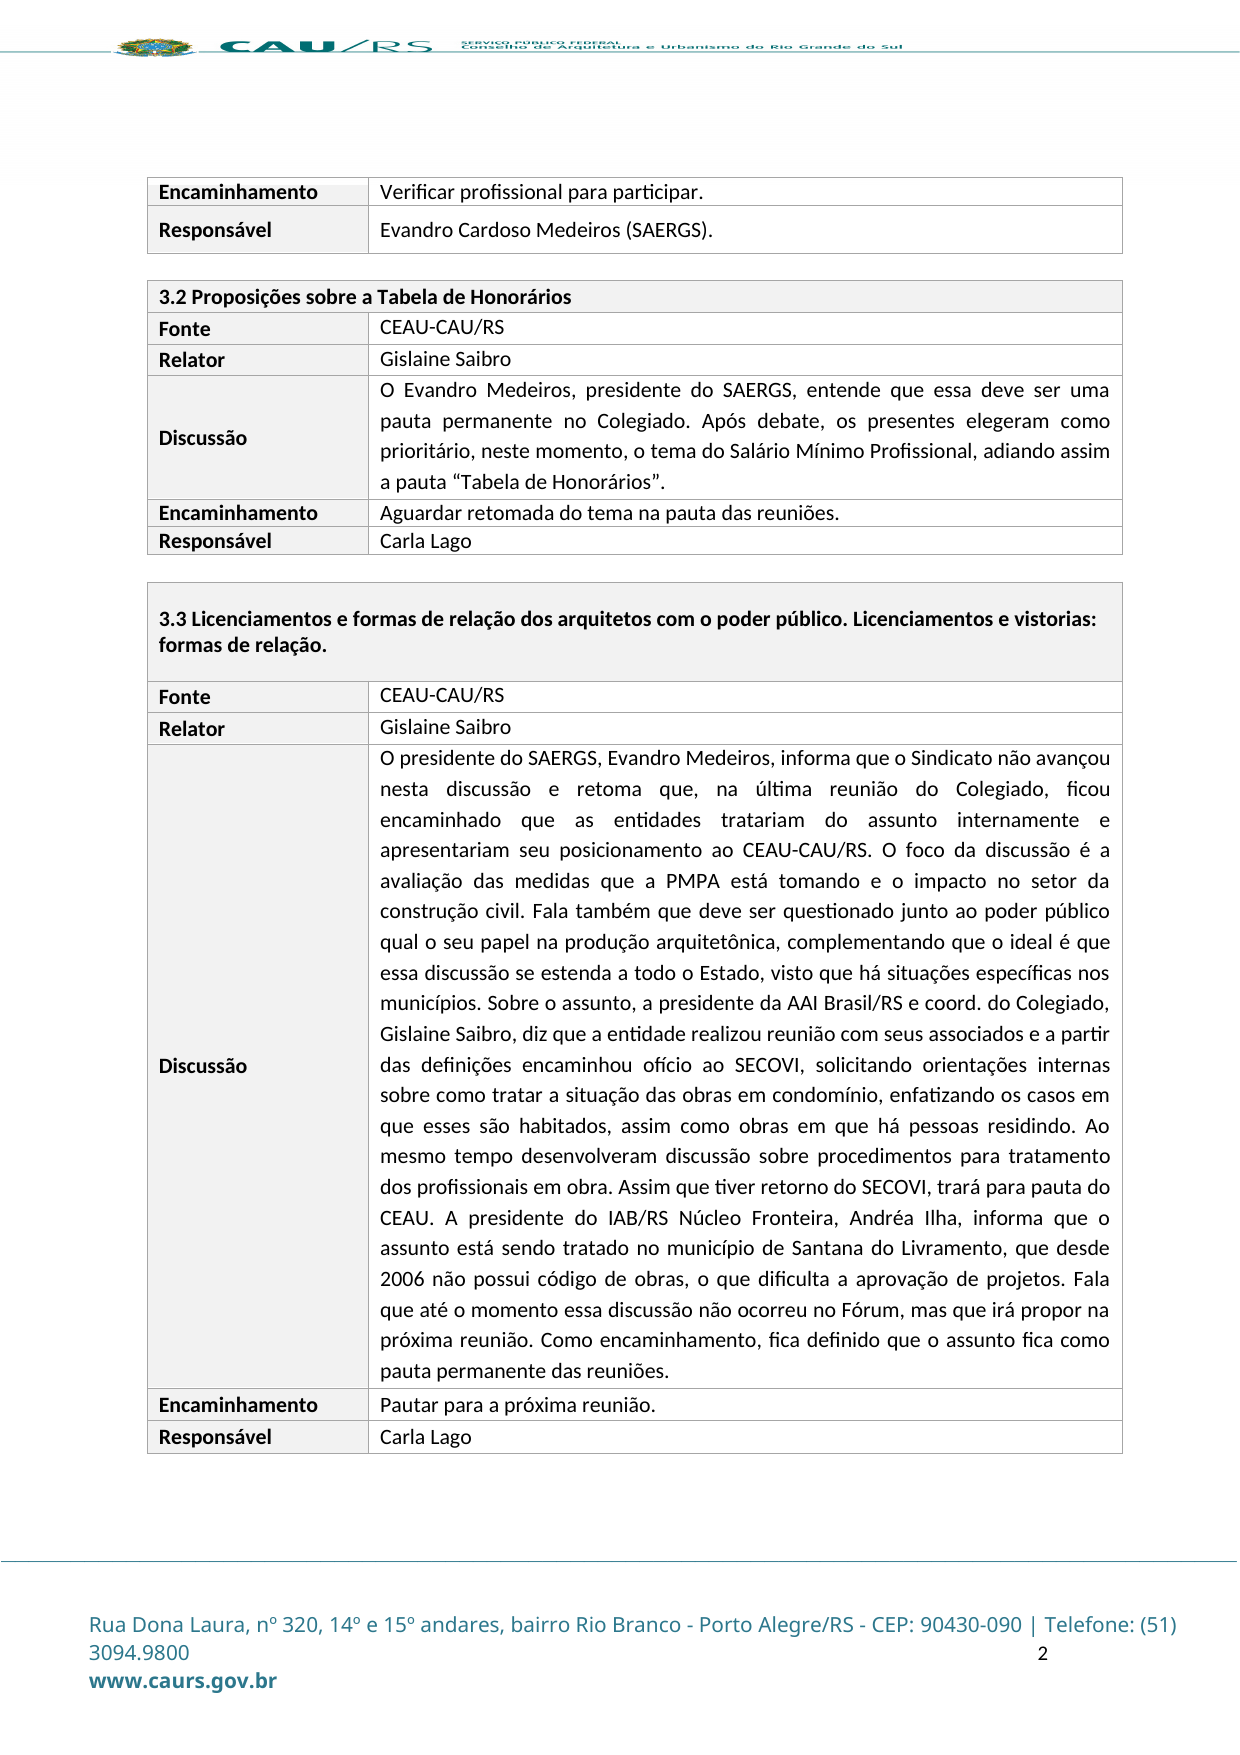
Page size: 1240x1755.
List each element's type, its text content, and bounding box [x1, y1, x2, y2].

table_cell Verificar profissional para participar. [369, 185, 1122, 205]
table_cell Responsável [148, 527, 368, 554]
table_cell O presidente do SAERGS, Evandro Medeiros, informa que o Sindicato não avançou nesta discussão e retoma que, na última reunião do Colegiado, ficou encaminhado que as entidades tratariam do assunto internamente e apresentariam seu posicionamento ao CEAU-CAU/RS. O foco da discussão é a avaliação das medidas que a PMPA está tomando e o impacto no setor da construção civil. Fala também que deve ser questionado junto ao poder público qual o seu papel na produção arquitetônica, complementando que o ideal é que essa discussão se estenda a todo o Estado, visto que há situações específicas nos municípios. Sobre o assunto, a presidente da AAI Brasil/RS e coord. do Colegiado, Gislaine Saibro, diz que a entidade realizou reunião com seus associados e a partir das definições encaminhou ofício ao SECOVI, solicitando orientações internas sobre como tratar a situação das obras em condomínio, enfatizando os casos em que esses são habitados, assim como obras em que há pessoas residindo. Ao mesmo tempo desenvolveram discussão sobre procedimentos para tratamento dos profissionais em obra. Assim que tiver retorno do SECOVI, trará para pauta do CEAU. A presidente do IAB/RS Núcleo Fronteira, Andréa Ilha, informa que o assunto está sendo tratado no município de Santana do Livramento, que desde 2006 não possui código de obras, o que dificulta a aprovação de projetos. Fala que até o momento essa discussão não ocorreu no Fórum, mas que irá propor na próxima reunião. Como encaminhamento, fica definido que o assunto fica como pauta permanente das reuniões. [369, 745, 1122, 1387]
table_cell Encaminhamento [148, 1389, 368, 1420]
table_cell Gislaine Saibro [369, 345, 1122, 375]
table_cell Discussão [148, 376, 368, 498]
table_cell Evandro Cardoso Medeiros (SAERGS). [369, 206, 1122, 252]
table_cell Relator [148, 345, 368, 375]
table_header 3.2 Proposições sobre a Tabela de Honorários [148, 281, 1122, 312]
table_cell Fonte [148, 313, 368, 344]
table_header 3.3 Licenciamentos e formas de relação dos arquitetos com o poder público. Licenciamentos e vistorias: formas de relação. [148, 583, 1122, 681]
table_cell Discussão [148, 745, 368, 1387]
table_cell Encaminhamento [148, 185, 368, 205]
table_cell O Evandro Medeiros, presidente do SAERGS, entende que essa deve ser uma pauta permanente no Colegiado. Após debate, os presentes elegeram como prioritário, neste momento, o tema do Salário Mínimo Profissional, adiando assim a pauta “Tabela de Honorários”. [369, 376, 1122, 498]
table_cell Encaminhamento [148, 500, 368, 526]
table_cell Gislaine Saibro [369, 713, 1122, 743]
table_cell Relator [148, 713, 368, 743]
table_cell Responsável [148, 1421, 368, 1453]
table_cell Responsável [148, 206, 368, 252]
table_cell Carla Lago [369, 1421, 1122, 1453]
table_cell CEAU-CAU/RS [369, 682, 1122, 712]
table_cell Aguardar retomada do tema na pauta das reuniões. [369, 500, 1122, 526]
table_cell Pautar para a próxima reunião. [369, 1389, 1122, 1420]
table_cell Fonte [148, 682, 368, 712]
table_cell Carla Lago [369, 527, 1122, 554]
table_cell CEAU-CAU/RS [369, 313, 1122, 344]
